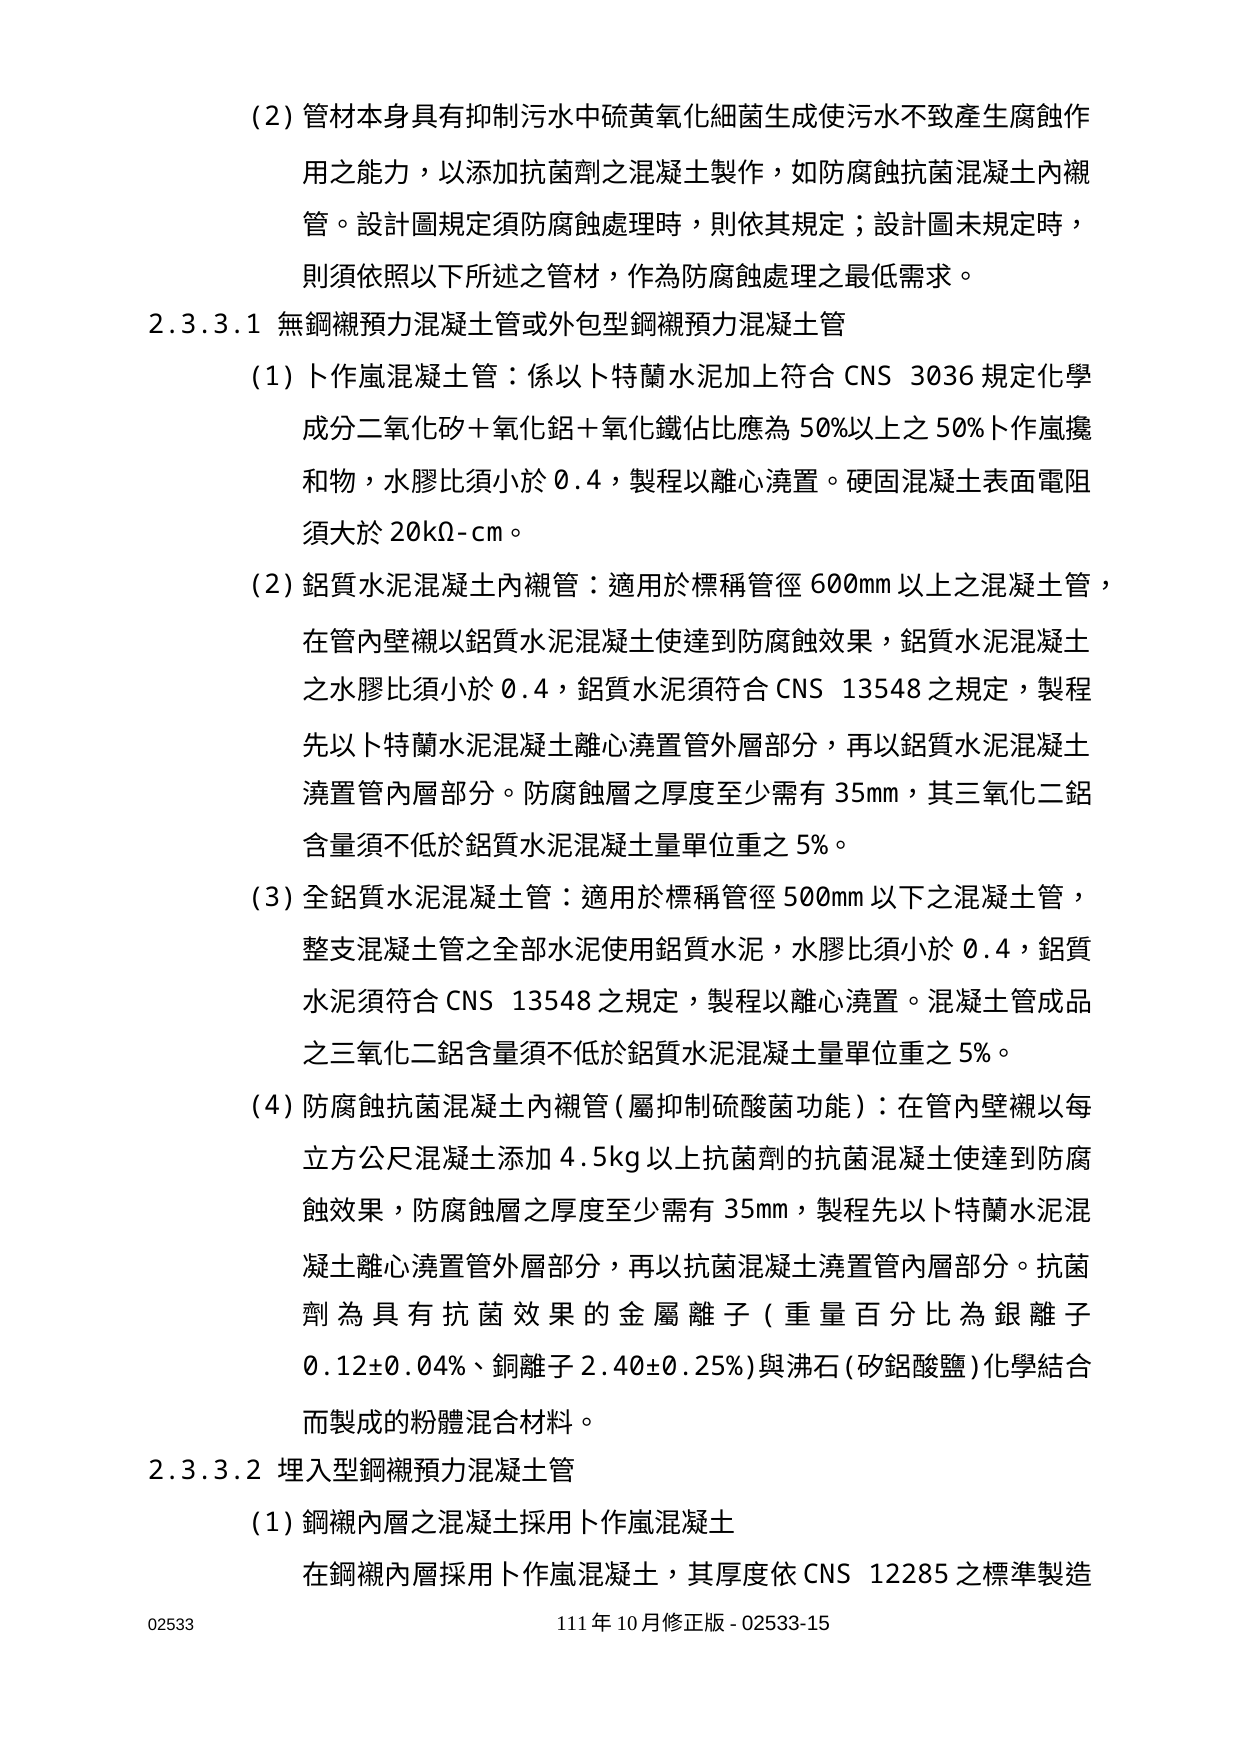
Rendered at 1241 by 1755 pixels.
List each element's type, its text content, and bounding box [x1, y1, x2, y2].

text (3) 全鋁質水泥混凝土管：適用於標稱管徑500mm以下之混凝土管，整支混凝土管之全部水泥使用鋁質水泥，水膠比須小於0.4，鋁質水泥須符合CNS 13548之規定，製程以離心澆置。混凝土管成品之三氧化二鋁含量須不低於鋁質水泥混凝土量單位重之5%。 [248, 870, 1093, 1078]
text 2.3.3.1 無鋼襯預力混凝土管或外包型鋼襯預力混凝土管 [148, 297, 1093, 349]
text (1) 卜作嵐混凝土管：係以卜特蘭水泥加上符合CNS 3036規定化學成分二氧化矽＋氧化鋁＋氧化鐵佔比應為50%以上之50%卜作嵐攙和物，水膠比須小於0.4，製程以離心澆置。硬固混凝土表面電阻須大於20kΩ-cm。 [248, 349, 1093, 557]
text 在鋼襯內層採用卜作嵐混凝土，其厚度依CNS 12285之標準製造，係以卜特蘭水泥加上符合CNS 3036規定化學成分二氧化矽＋氧化鋁＋氧化鐵佔比應為50%以上之50%卜作嵐攙和物，水膠比須小於0.4，製程以離心澆置。混凝土表面電阻須大於20 kΩ- cm。 [302, 1547, 1093, 1599]
text 2.3.3.2 埋入型鋼襯預力混凝土管 [148, 1443, 1093, 1495]
text (4) 防腐蝕抗菌混凝土內襯管(屬抑制硫酸菌功能)：在管內壁襯以每立方公尺混凝土添加4.5kg以上抗菌劑的抗菌混凝土使達到防腐蝕效果，防腐蝕層之厚度至少需有35mm，製程先以卜特蘭水泥混凝土離心澆置管外層部分，再以抗菌混凝土澆置管內層部分。抗菌劑為具有抗菌效果的金屬離子(重量百分比為銀離子0.12±0.04%、銅離子2.40±0.25%)與沸石(矽鋁酸鹽)化學結合而製成的粉體混合材料。 [248, 1078, 1093, 1443]
text (2) 管材本身具有抑制污水中硫黄氧化細菌生成使污水不致產生腐蝕作用之能力，以添加抗菌劑之混凝土製作，如防腐蝕抗菌混凝土內襯管。設計圖規定須防腐蝕處理時，則依其規定；設計圖未規定時，則須依照以下所述之管材，作為防腐蝕處理之最低需求。 [248, 89, 1093, 297]
text (1) 鋼襯內層之混凝土採用卜作嵐混凝土 [248, 1495, 1093, 1547]
text (2) 鋁質水泥混凝土內襯管：適用於標稱管徑600mm以上之混凝土管，在管內壁襯以鋁質水泥混凝土使達到防腐蝕效果，鋁質水泥混凝土之水膠比須小於0.4，鋁質水泥須符合CNS 13548之規定，製程先以卜特蘭水泥混凝土離心澆置管外層部分，再以鋁質水泥混凝土澆置管內層部分。防腐蝕層之厚度至少需有35mm，其三氧化二鋁含量須不低於鋁質水泥混凝土量單位重之5%。 [248, 557, 1093, 870]
